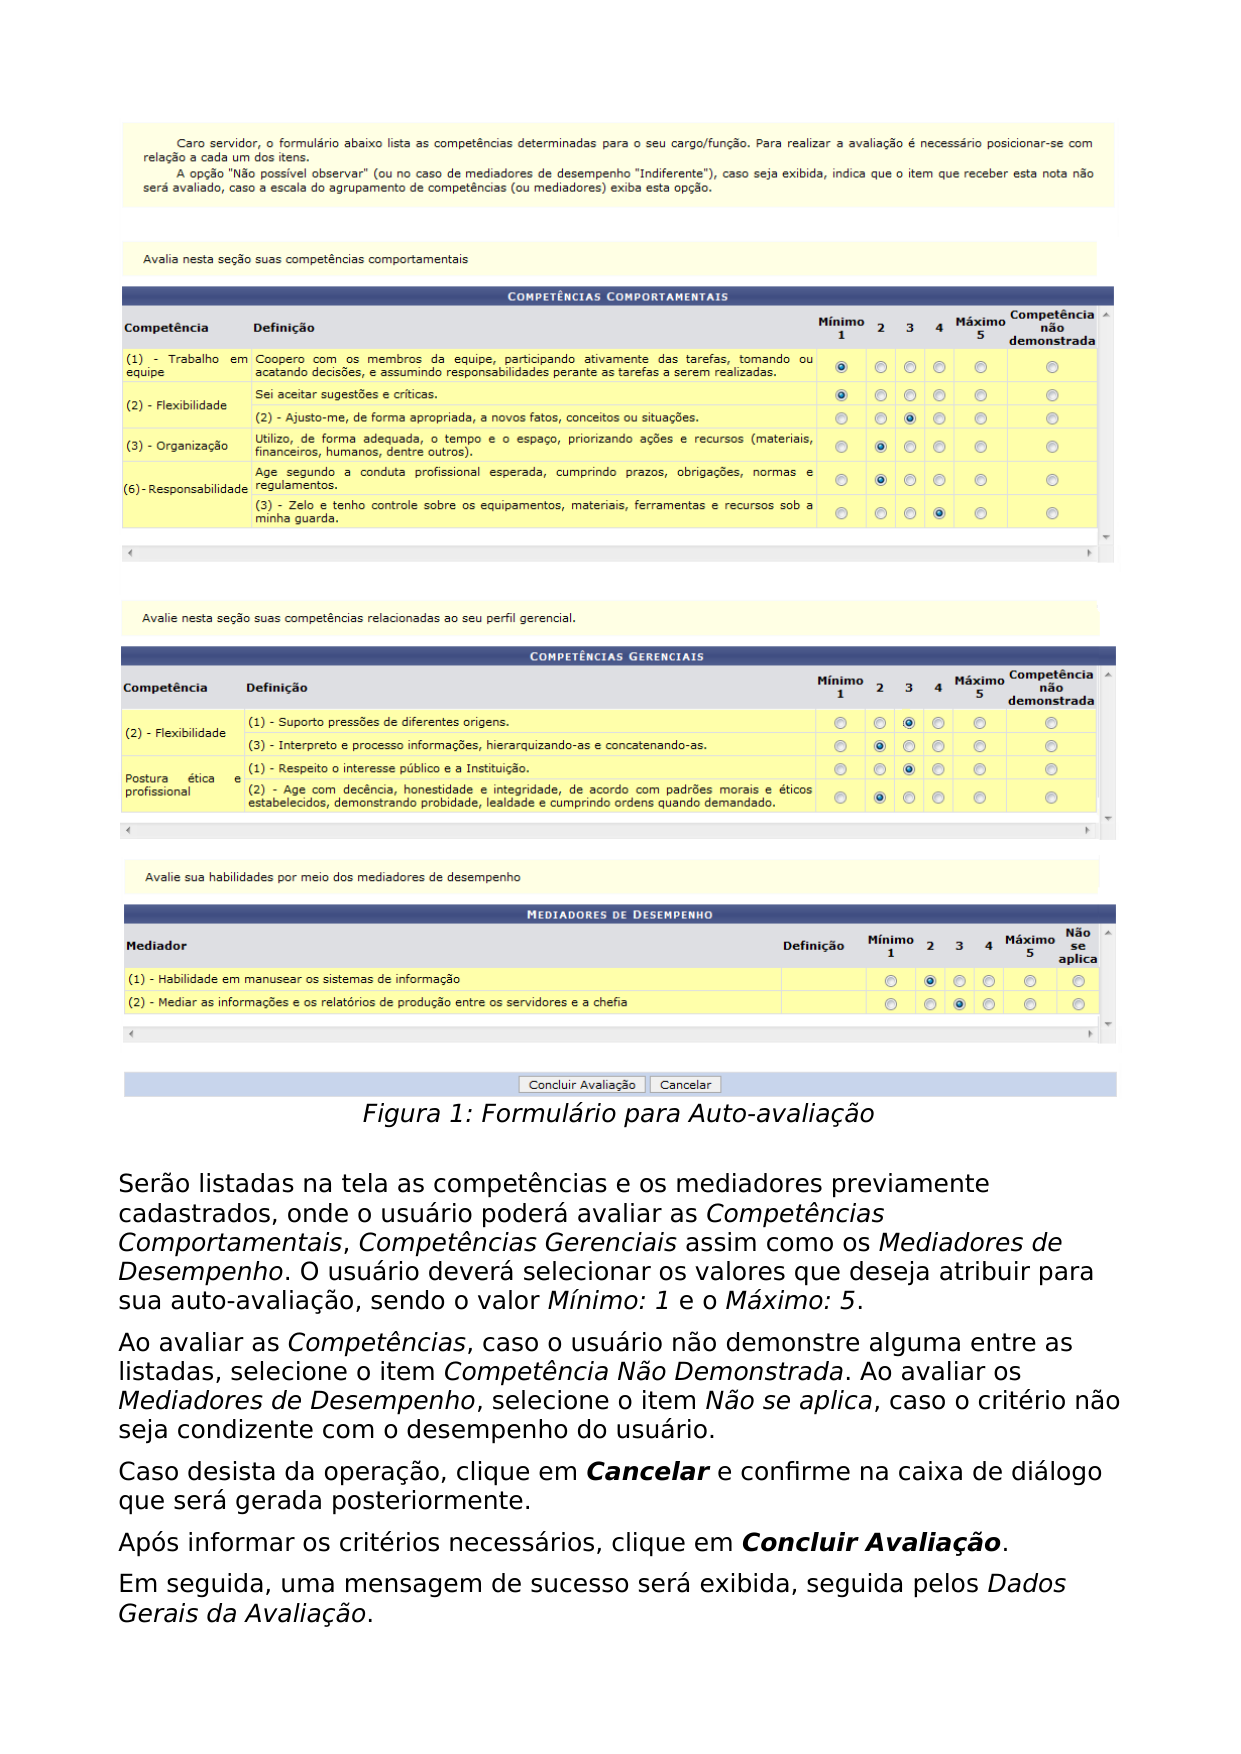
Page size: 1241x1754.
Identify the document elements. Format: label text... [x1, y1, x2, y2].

text Após informar os critérios necessários, clique em Concluir Avaliação. [118, 1528, 1122, 1557]
text Caso desista da operação, clique em Cancelar e confirme na caixa de diálogo que será gerada posteriormente. [118, 1457, 1122, 1516]
text Figura 1: Formulário para Auto-avaliação [118, 1099, 1122, 1128]
picture [118, 118, 1123, 1099]
text Em seguida, uma mensagem de sucesso será exibida, seguida pelos Dados Gerais da Avaliação. [118, 1570, 1122, 1628]
text Ao avaliar as Competências, caso o usuário não demonstre alguma entre as listadas, selecione o item Competência Não Demonstrada. Ao avaliar os Mediadores de Desempenho, selecione o item Não se aplica, caso o critério não seja condizente com o desempenho do usuário. [118, 1328, 1122, 1445]
text Serão listadas na tela as competências e os mediadores previamente cadastrados, onde o usuário poderá avaliar as Competências Comportamentais, Competências Gerenciais assim como os Mediadores de Desempenho. O usuário deverá selecionar os valores que deseja atribuir para sua auto-avaliação, sendo o valor Mínimo: 1 e o Máximo: 5. [118, 1170, 1122, 1316]
